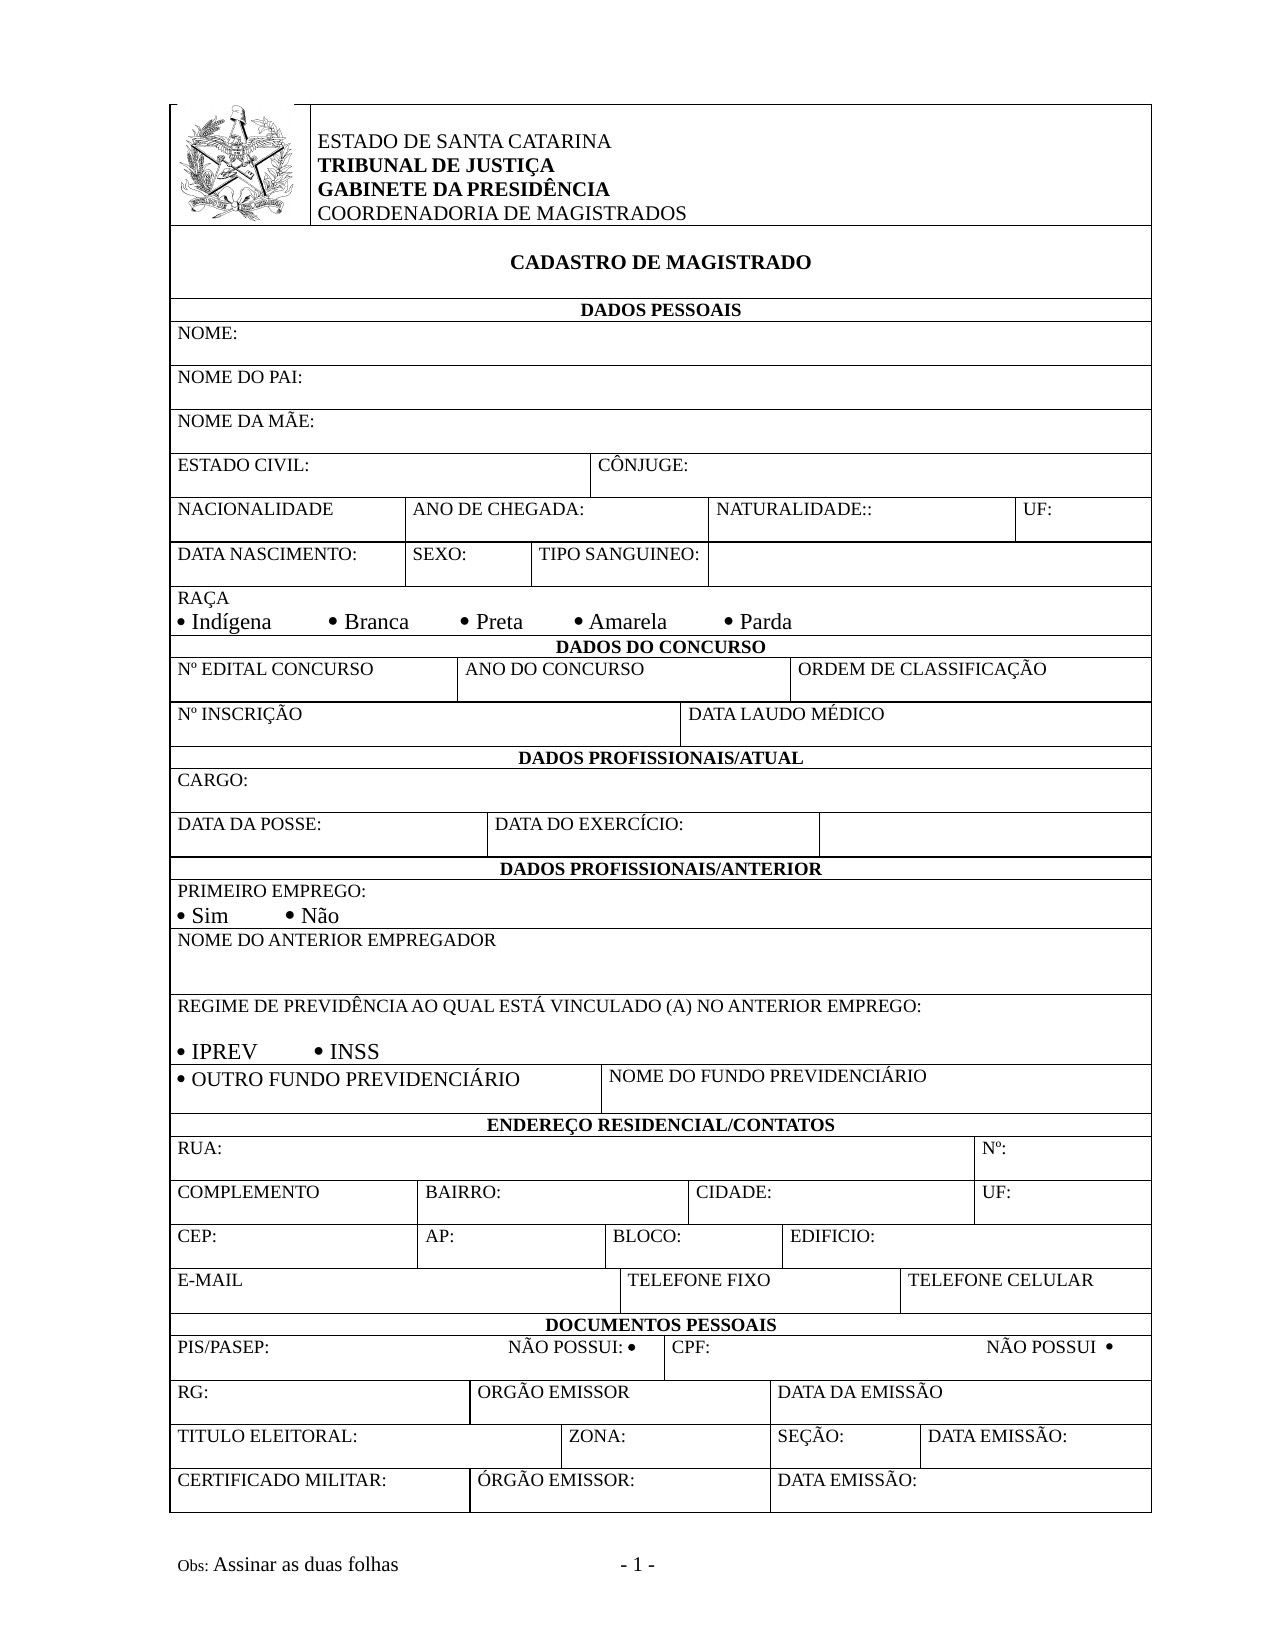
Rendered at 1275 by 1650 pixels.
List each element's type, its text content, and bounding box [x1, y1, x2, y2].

table_cell DOCUMENTOS PESSOAIS [171, 1314, 1151, 1335]
table_cell Nº INSCRIÇÃO [171, 703, 680, 746]
table_cell DATA EMISSÃO: [921, 1425, 1151, 1468]
table_cell UF: [1016, 498, 1151, 541]
table_cell ORGÃO EMISSOR [471, 1381, 770, 1424]
table_cell [709, 543, 1151, 586]
table_cell NOME DA MÃE: [171, 410, 1151, 453]
table_cell RUA: [171, 1137, 974, 1180]
table_cell CÔNJUGE: [591, 454, 1151, 497]
table_cell RAÇA Indígena Branca Preta Amarela Parda [171, 587, 1151, 634]
table_cell NOME: [171, 322, 1151, 365]
table_cell NATURALIDADE:: [709, 498, 1015, 541]
table_cell ENDEREÇO RESIDENCIAL/CONTATOS [171, 1114, 1151, 1136]
table_cell Nº EDITAL CONCURSO [171, 658, 457, 701]
table_cell ORDEM DE CLASSIFICAÇÃO [791, 658, 1151, 701]
table_cell NACIONALIDADE [171, 498, 405, 541]
table_cell EDIFICIO: [783, 1225, 1151, 1268]
table_cell TIPO SANGUINEO: [532, 543, 708, 586]
table_cell Nº: [975, 1137, 1151, 1180]
table_cell DADOS PROFISSIONAIS/ANTERIOR [171, 858, 1151, 879]
table_cell CEP: [171, 1225, 417, 1268]
table_cell [820, 813, 1151, 856]
table_cell DATA NASCIMENTO: [171, 543, 405, 586]
table_cell ZONA: [562, 1425, 770, 1468]
table_cell SEXO: [406, 543, 531, 586]
table_cell ESTADO CIVIL: [171, 454, 590, 497]
table_cell CERTIFICADO MILITAR: [171, 1469, 469, 1512]
table_cell BLOCO: [606, 1225, 782, 1268]
table_cell ANO DE CHEGADA: [406, 498, 708, 541]
table_cell COMPLEMENTO [171, 1181, 417, 1224]
table_cell E-MAIL [171, 1269, 620, 1312]
table_cell DATA DA EMISSÃO [771, 1381, 1151, 1424]
table_cell CADASTRO DE MAGISTRADO [171, 226, 1151, 298]
table_cell DATA DA POSSE: [171, 813, 487, 856]
table_cell NOME DO PAI: [171, 366, 1151, 409]
table_cell DADOS PROFISSIONAIS/ATUAL [171, 747, 1151, 768]
table_cell SEÇÃO: [771, 1425, 920, 1468]
table_cell AP: [418, 1225, 605, 1268]
table_cell UF: [975, 1181, 1151, 1224]
table_cell DATA LAUDO MÉDICO [681, 703, 1151, 746]
table_cell DATA DO EXERCÍCIO: [488, 813, 819, 856]
table_cell RG: [171, 1381, 469, 1424]
table_cell CPF: NÃO POSSUI [665, 1336, 1151, 1379]
table_cell DADOS DO CONCURSO [171, 636, 1151, 657]
table_cell DATA EMISSÃO: [771, 1469, 1151, 1512]
table_cell PRIMEIRO EMPREGO: Sim Não [171, 880, 1151, 928]
table_cell OUTRO FUNDO PREVIDENCIÁRIO [171, 1065, 601, 1113]
table_cell BAIRRO: [418, 1181, 688, 1224]
table_cell TITULO ELEITORAL: [171, 1425, 561, 1468]
table_cell DADOS PESSOAIS [171, 299, 1151, 321]
table_cell ÓRGÃO EMISSOR: [471, 1469, 770, 1512]
table_cell CIDADE: [689, 1181, 974, 1224]
table_cell CARGO: [171, 769, 1151, 812]
table_header [171, 105, 310, 225]
table_cell NOME DO ANTERIOR EMPREGADOR [171, 929, 1151, 994]
table_cell ANO DO CONCURSO [458, 658, 790, 701]
table_cell TELEFONE FIXO [621, 1269, 900, 1312]
table_cell NOME DO FUNDO PREVIDENCIÁRIO [602, 1065, 1151, 1113]
table_cell REGIME DE PREVIDÊNCIA AO QUAL ESTÁ VINCULADO (A) NO ANTERIOR EMPREGO: IPREV INSS [171, 995, 1151, 1064]
table_header ESTADO DE SANTA CATARINA TRIBUNAL DE JUSTIÇA GABINETE DA PRESIDÊNCIA COORDENADORIA DE MAGISTRADOS [311, 105, 1151, 225]
table_cell PIS/PASEP: NÃO POSSUI: [171, 1336, 664, 1379]
table_cell TELEFONE CELULAR [901, 1269, 1151, 1312]
